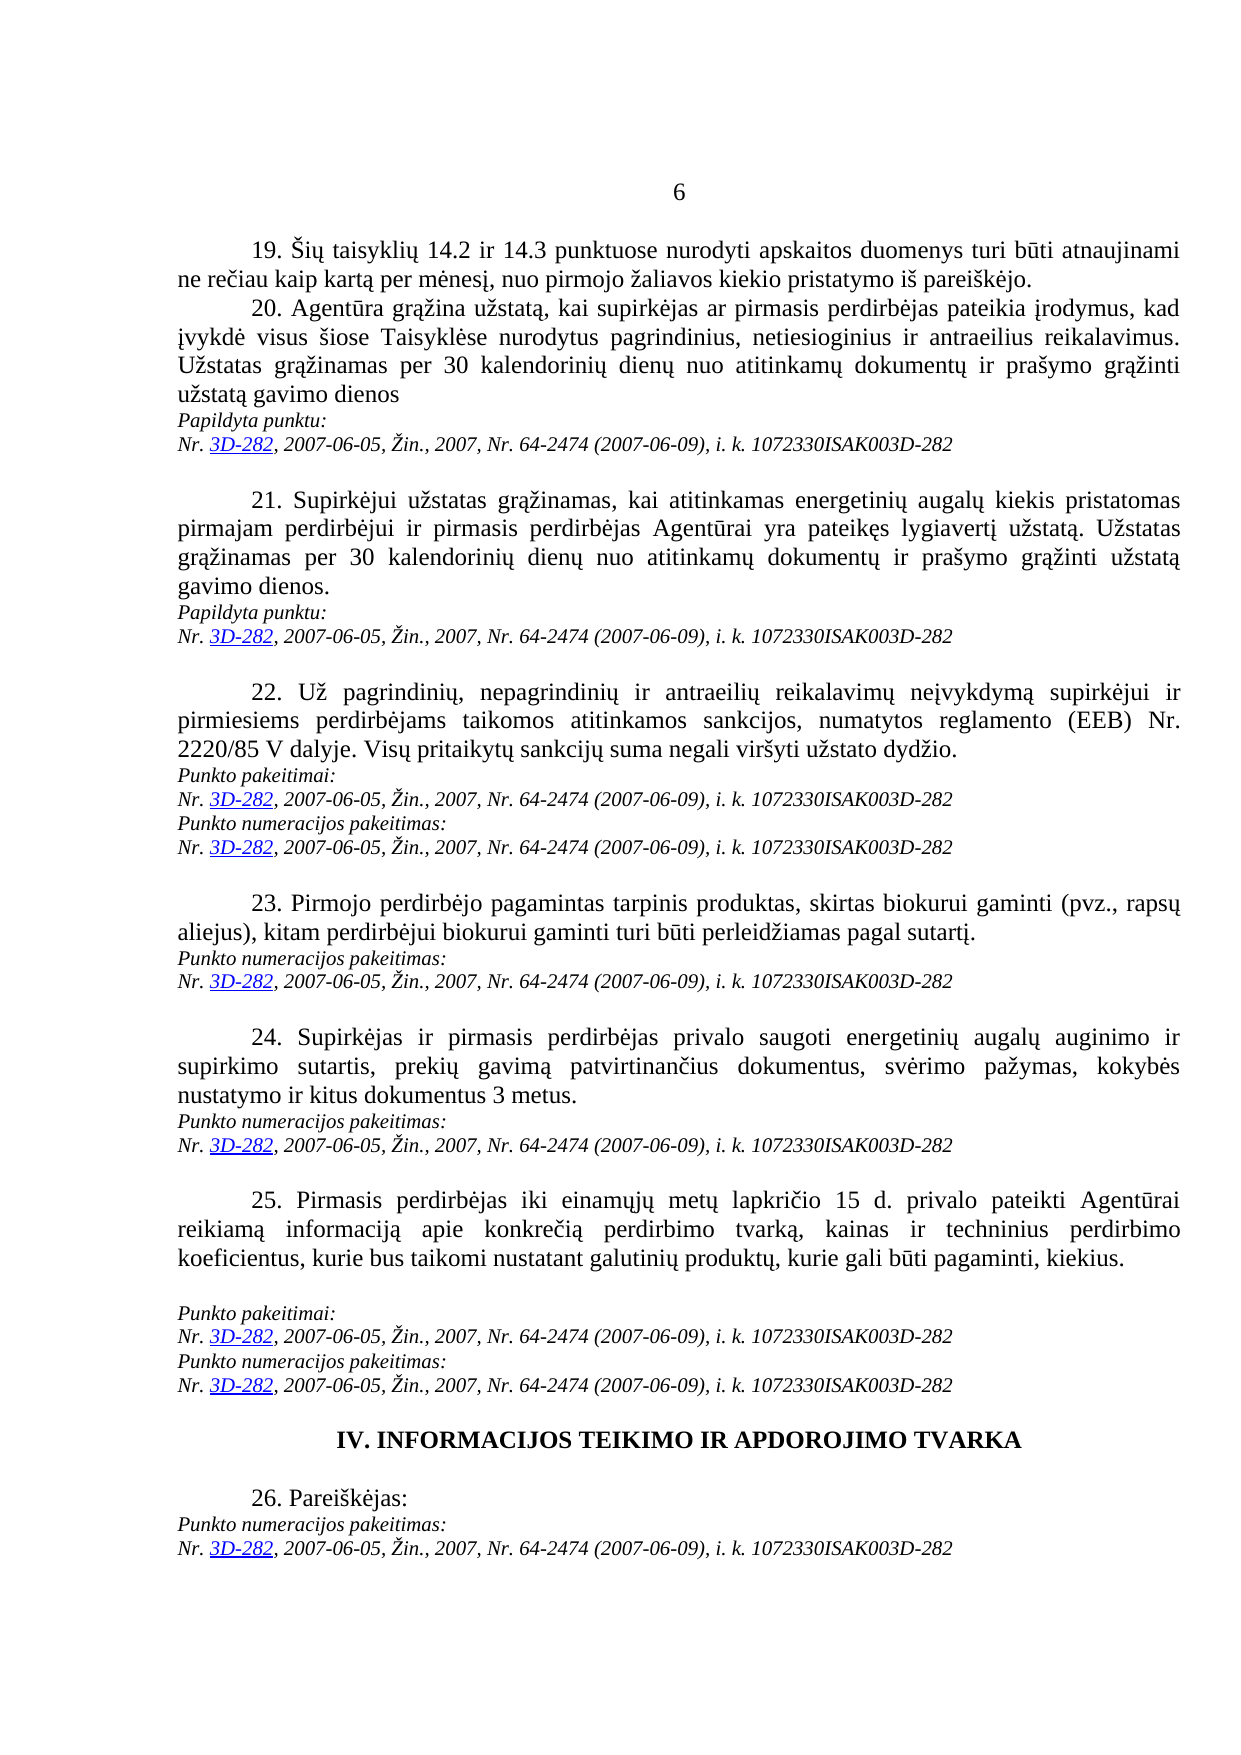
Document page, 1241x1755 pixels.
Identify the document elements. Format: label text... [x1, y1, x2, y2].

text IV. INFORMACIJOS TEIKIMO IR APDOROJIMO TVARKA [177, 1425, 1181, 1454]
text Nr. 3D-282, 2007-06-05, Žin., 2007, Nr. 64-2474 (2007-06-09), i. k. 1072330ISAK003D-282 [177, 787, 1181, 811]
text Punkto numeracijos pakeitimas: [177, 811, 1181, 835]
text 19. Šių taisyklių 14.2 ir 14.3 punktuose nurodyti apskaitos duomenys turi būti atnaujinami ne rečiau kaip kartą per mėnesį, nuo pirmojo žaliavos kiekio pristatymo iš pareiškėjo. [177, 235, 1181, 293]
text 24. Supirkėjas ir pirmasis perdirbėjas privalo saugoti energetinių augalų auginimo ir supirkimo sutartis, prekių gavimą patvirtinančius dokumentus, svėrimo pažymas, kokybės nustatymo ir kitus dokumentus 3 metus. [177, 1022, 1181, 1108]
text 21. Supirkėjui užstatas grąžinamas, kai atitinkamas energetinių augalų kiekis pristatomas pirmajam perdirbėjui ir pirmasis perdirbėjas Agentūrai yra pateikęs lygiavertį užstatą. Užstatas grąžinamas per 30 kalendorinių dienų nuo atitinkamų dokumentų ir prašymo grąžinti užstatą gavimo dienos. [177, 485, 1181, 600]
text Nr. 3D-282, 2007-06-05, Žin., 2007, Nr. 64-2474 (2007-06-09), i. k. 1072330ISAK003D-282 [177, 1536, 1181, 1560]
text 26. Pareiškėjas: [177, 1483, 1181, 1512]
text Papildyta punktu: [177, 408, 1181, 432]
text 20. Agentūra grąžina užstatą, kai supirkėjas ar pirmasis perdirbėjas pateikia įrodymus, kad įvykdė visus šiose Taisyklėse nurodytus pagrindinius, netiesioginius ir antraeilius reikalavimus. Užstatas grąžinamas per 30 kalendorinių dienų nuo atitinkamų dokumentų ir prašymo grąžinti užstatą gavimo dienos [177, 293, 1181, 408]
text Punkto numeracijos pakeitimas: [177, 1512, 1181, 1536]
text Papildyta punktu: [177, 600, 1181, 624]
text Punkto pakeitimai: [177, 1300, 1181, 1324]
text Nr. 3D-282, 2007-06-05, Žin., 2007, Nr. 64-2474 (2007-06-09), i. k. 1072330ISAK003D-282 [177, 432, 1181, 456]
text 25. Pirmasis perdirbėjas iki einamųjų metų lapkričio 15 d. privalo pateikti Agentūrai reikiamą informaciją apie konkrečią perdirbimo tvarką, kainas ir techninius perdirbimo koeficientus, kurie bus taikomi nustatant galutinių produktų, kurie gali būti pagaminti, kiekius. [177, 1185, 1181, 1272]
text Nr. 3D-282, 2007-06-05, Žin., 2007, Nr. 64-2474 (2007-06-09), i. k. 1072330ISAK003D-282 [177, 969, 1181, 993]
text Punkto numeracijos pakeitimas: [177, 945, 1181, 969]
text Nr. 3D-282, 2007-06-05, Žin., 2007, Nr. 64-2474 (2007-06-09), i. k. 1072330ISAK003D-282 [177, 1324, 1181, 1348]
text Punkto numeracijos pakeitimas: [177, 1108, 1181, 1133]
text 23. Pirmojo perdirbėjo pagamintas tarpinis produktas, skirtas biokurui gaminti (pvz., rapsų aliejus), kitam perdirbėjui biokurui gaminti turi būti perleidžiamas pagal sutartį. [177, 888, 1181, 945]
text Nr. 3D-282, 2007-06-05, Žin., 2007, Nr. 64-2474 (2007-06-09), i. k. 1072330ISAK003D-282 [177, 835, 1181, 859]
text Punkto pakeitimai: [177, 763, 1181, 787]
text Nr. 3D-282, 2007-06-05, Žin., 2007, Nr. 64-2474 (2007-06-09), i. k. 1072330ISAK003D-282 [177, 624, 1181, 648]
text Nr. 3D-282, 2007-06-05, Žin., 2007, Nr. 64-2474 (2007-06-09), i. k. 1072330ISAK003D-282 [177, 1373, 1181, 1397]
text Punkto numeracijos pakeitimas: [177, 1348, 1181, 1373]
text Nr. 3D-282, 2007-06-05, Žin., 2007, Nr. 64-2474 (2007-06-09), i. k. 1072330ISAK003D-282 [177, 1133, 1181, 1157]
text 22. Už pagrindinių, nepagrindinių ir antraeilių reikalavimų neįvykdymą supirkėjui ir pirmiesiems perdirbėjams taikomos atitinkamos sankcijos, numatytos reglamento (EEB) Nr. 2220/85 V dalyje. Visų pritaikytų sankcijų suma negali viršyti užstato dydžio. [177, 677, 1181, 763]
